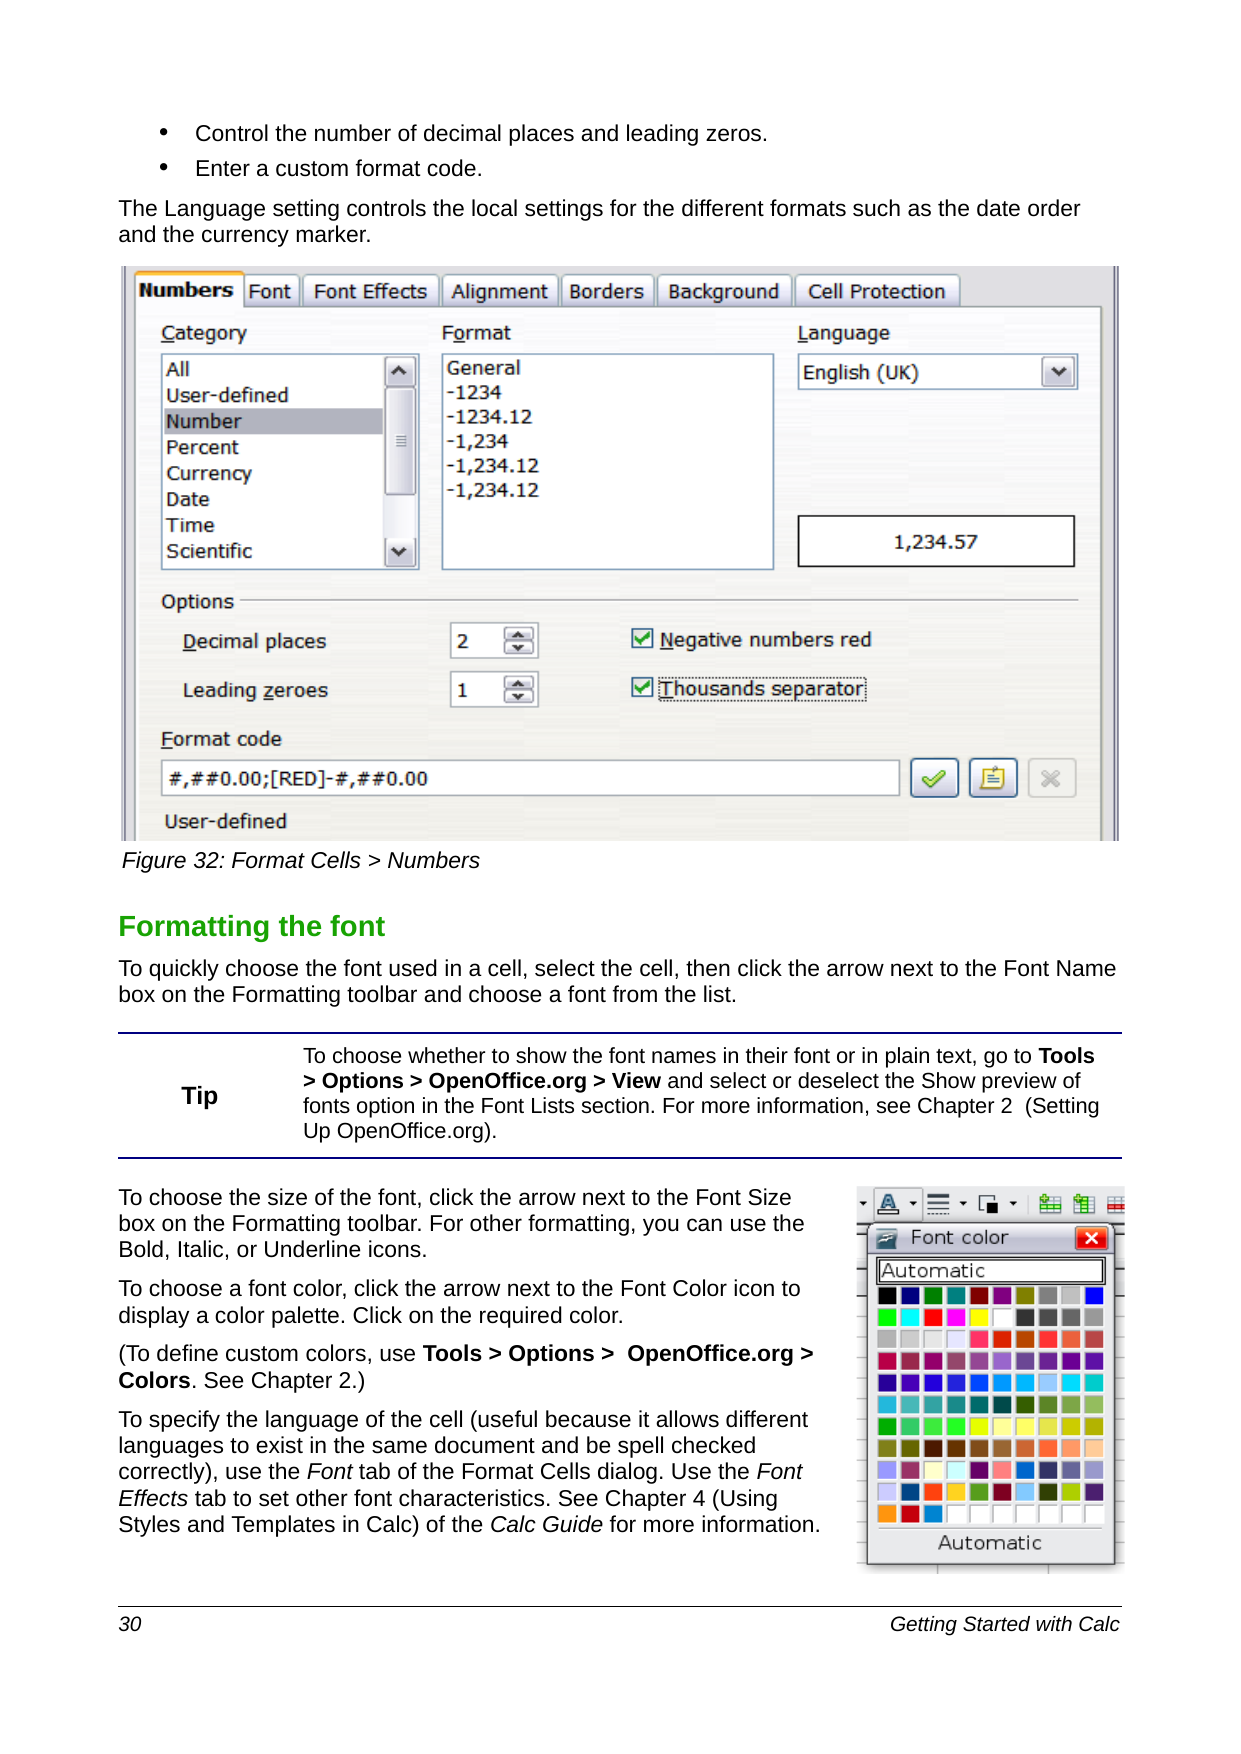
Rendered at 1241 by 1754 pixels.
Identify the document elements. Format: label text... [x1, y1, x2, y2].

list Control the number of decimal places and leading zeros. [156, 118, 1122, 147]
table_header Tip [118, 1034, 281, 1157]
text To quickly choose the font used in a cell, select the cell, then click the arrow next to the Font Name box on the Formatting toolbar and choose a font from the list. [118, 954, 1122, 1007]
text Figure 32: Format Cells > Numbers [122, 847, 1118, 873]
list Enter a custom format code. [156, 153, 1122, 183]
text To choose a font color, click the arrow next to the Font Color icon to display a color palette. Click on the required color. [118, 1275, 856, 1328]
table_header To choose whether to show the font names in their font or in plain text, go to Tools > Options > OpenOffice.org > View and select or deselect the Show preview of fonts option in the Font Lists section. For more information, see Chapter 2 (Setting Up OpenOffice.org). [281, 1034, 1122, 1157]
subtitle Formatting the font [118, 908, 1122, 942]
text To choose the size of the font, click the arrow next to the Font Size box on the Formatting toolbar. For other formatting, you can use the Bold, Italic, or Underline icons. [118, 1184, 1122, 1263]
text To specify the language of the cell (useful because it allows different languages to exist in the same document and be spell checked correctly), use the Font tab of the Format Cells dialog. Use the Font Effects tab to set other font characteristics. See Chapter 4 (Using Styles and Templates in Calc) of the Calc Guide for more information. [118, 1406, 856, 1537]
text The Language setting controls the local settings for the different formats such as the date order and the currency marker. [118, 195, 1122, 248]
picture [121, 266, 1119, 841]
picture [856, 1186, 1125, 1574]
text (To define custom colors, use Tools > Options > OpenOffice.org > Colors. See Chapter 2.) [118, 1340, 856, 1393]
